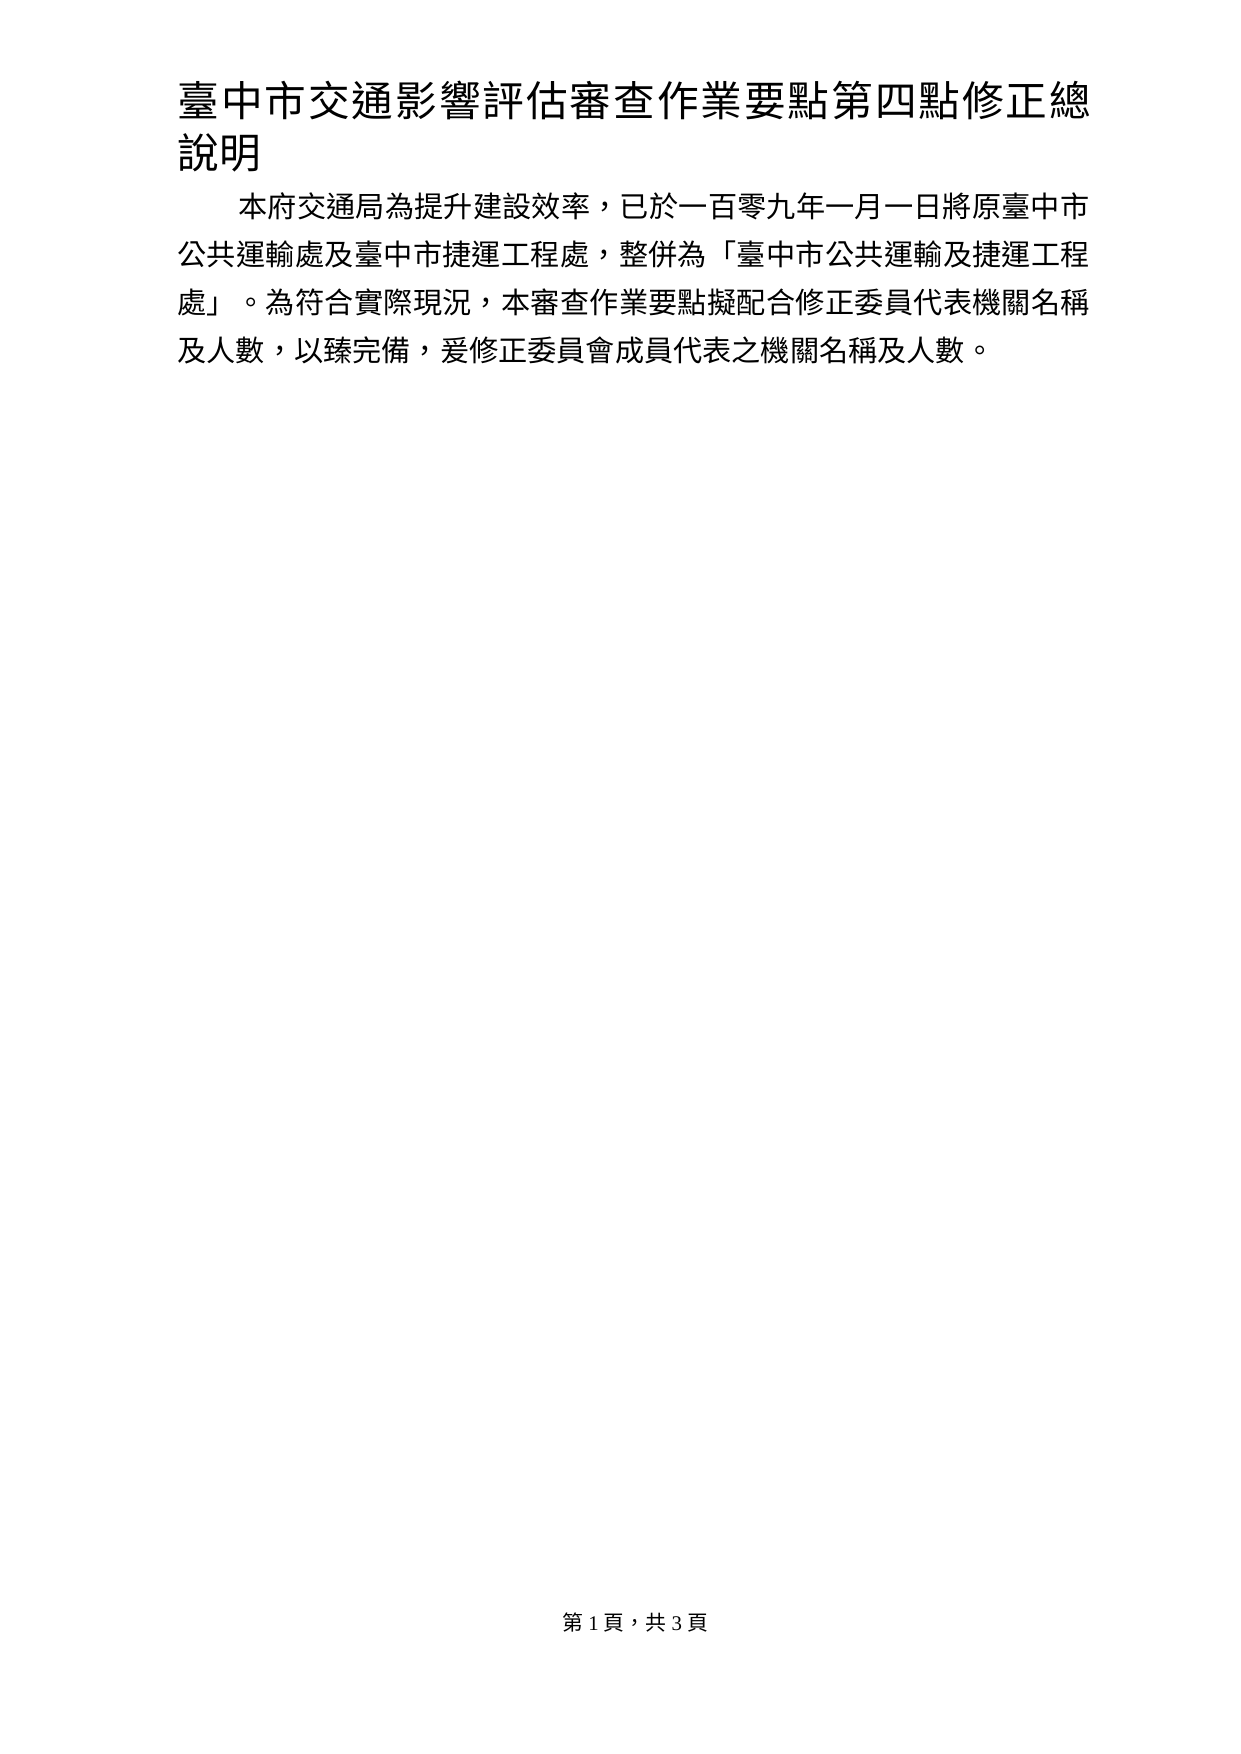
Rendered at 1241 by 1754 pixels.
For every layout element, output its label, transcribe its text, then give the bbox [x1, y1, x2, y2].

text 臺中市交通影響評估審查作業要點第四點修正總說明 [177, 75, 1092, 179]
text 本府交通局為提升建設效率，已於一百零九年一月一日將原臺中市公共運輸處及臺中市捷運工程處，整併為「臺中市公共運輸及捷運工程處」。為符合實際現況，本審查作業要點擬配合修正委員代表機關名稱及人數，以臻完備，爰修正委員會成員代表之機關名稱及人數。 [177, 179, 1092, 371]
